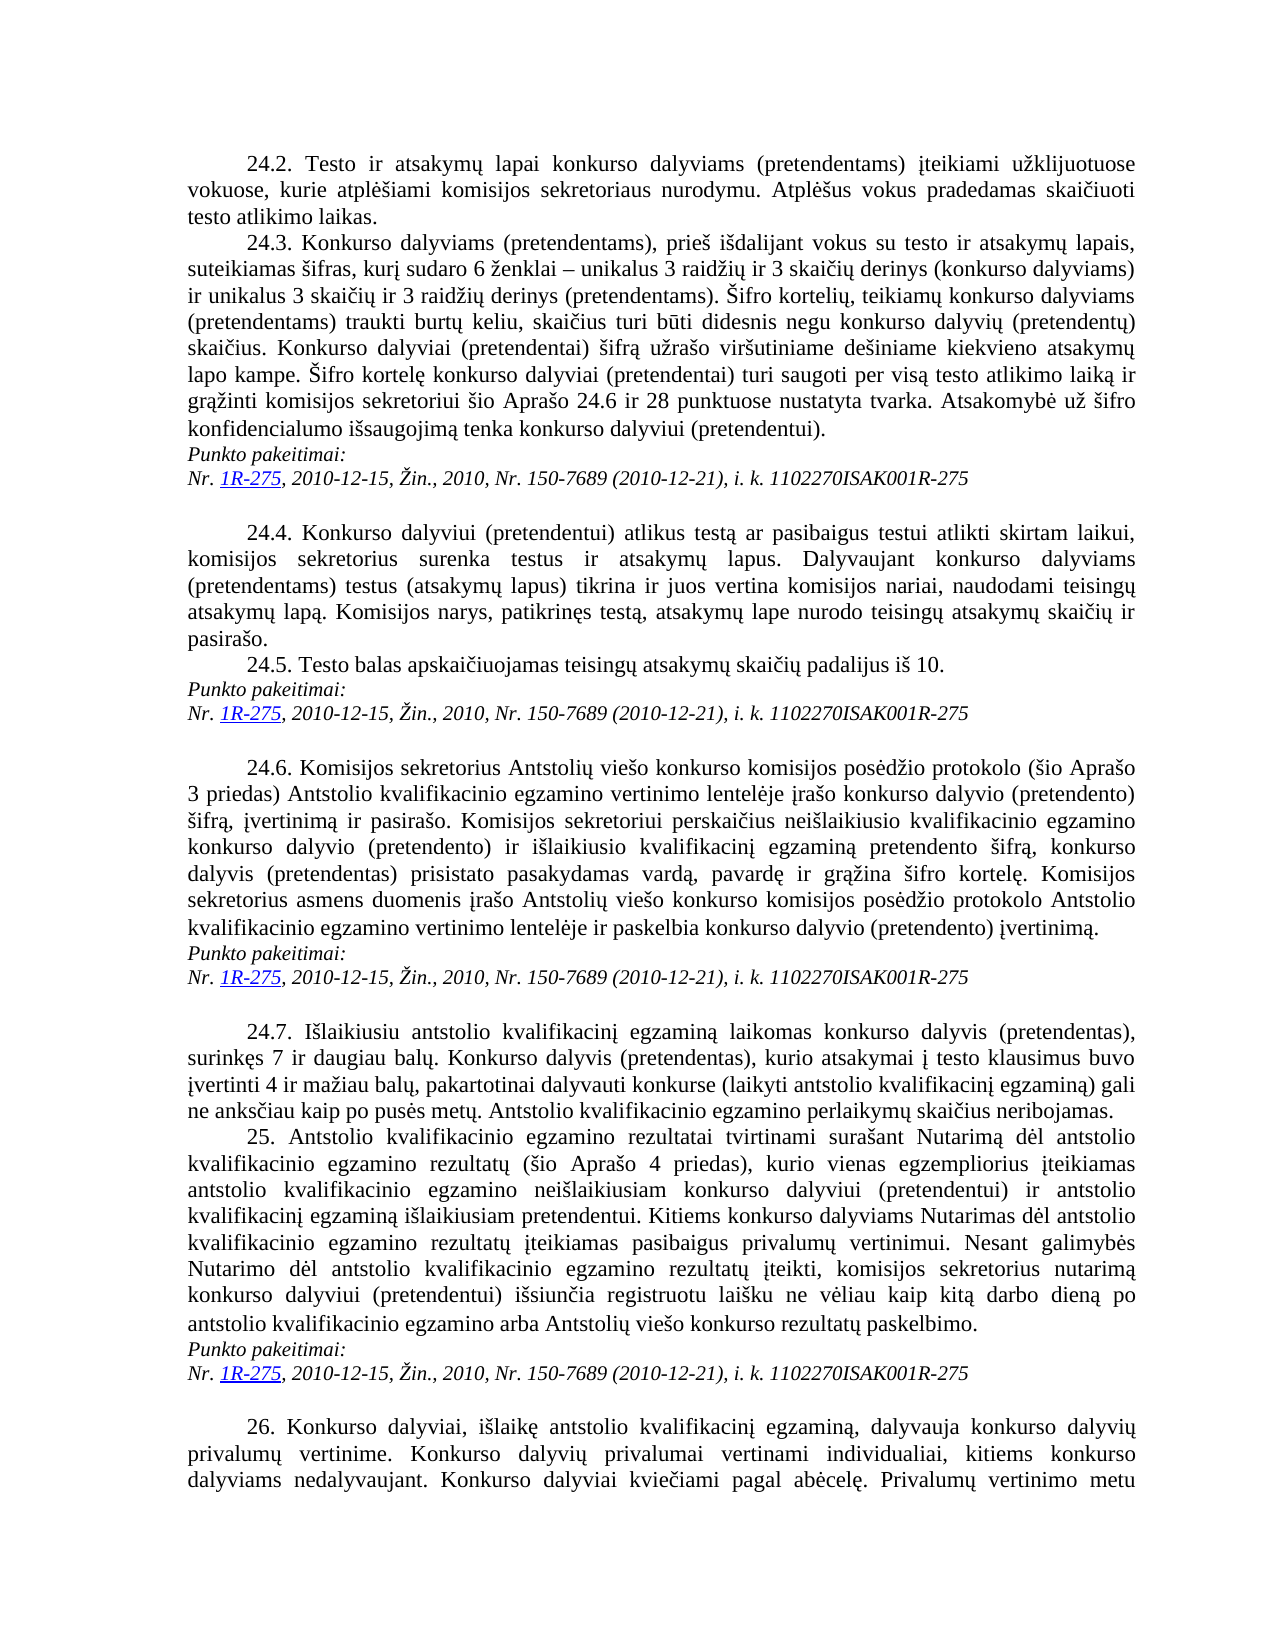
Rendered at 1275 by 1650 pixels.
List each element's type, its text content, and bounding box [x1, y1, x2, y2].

text Punkto pakeitimai: [187, 941, 1137, 965]
text 24.4. Konkurso dalyviui (pretendentui) atlikus testą ar pasibaigus testui atlikti skirtam laikui, komisijos sekretorius surenka testus ir atsakymų lapus. Dalyvaujant konkurso dalyviams (pretendentams) testus (atsakymų lapus) tikrina ir juos vertina komisijos nariai, naudodami teisingų atsakymų lapą. Komisijos narys, patikrinęs testą, atsakymų lape nurodo teisingų atsakymų skaičių ir pasirašo. [187, 519, 1137, 651]
text Punkto pakeitimai: [187, 677, 1137, 701]
text Punkto pakeitimai: [187, 1337, 1137, 1361]
text 24.2. Testo ir atsakymų lapai konkurso dalyviams (pretendentams) įteikiami užklijuotuose vokuose, kurie atplėšiami komisijos sekretoriaus nurodymu. Atplėšus vokus pradedamas skaičiuoti testo atlikimo laikas. [187, 150, 1137, 229]
text 24.5. Testo balas apskaičiuojamas teisingų atsakymų skaičių padalijus iš 10. [187, 651, 1137, 677]
text 24.6. Komisijos sekretorius Antstolių viešo konkurso komisijos posėdžio protokolo (šio Aprašo 3 priedas) Antstolio kvalifikacinio egzamino vertinimo lentelėje įrašo konkurso dalyvio (pretendento) šifrą, įvertinimą ir pasirašo. Komisijos sekretoriui perskaičius neišlaikiusio kvalifikacinio egzamino konkurso dalyvio (pretendento) ir išlaikiusio kvalifikacinį egzaminą pretendento šifrą, konkurso dalyvis (pretendentas) prisistato pasakydamas vardą, pavardę ir grąžina šifro kortelę. Komisijos sekretorius asmens duomenis įrašo Antstolių viešo konkurso komisijos posėdžio protokolo Antstolio kvalifikacinio egzamino vertinimo lentelėje ir paskelbia konkurso dalyvio (pretendento) įvertinimą. [187, 754, 1137, 941]
text 25. Antstolio kvalifikacinio egzamino rezultatai tvirtinami surašant Nutarimą dėl antstolio kvalifikacinio egzamino rezultatų (šio Aprašo 4 priedas), kurio vienas egzempliorius įteikiamas antstolio kvalifikacinio egzamino neišlaikiusiam konkurso dalyviui (pretendentui) ir antstolio kvalifikacinį egzaminą išlaikiusiam pretendentui. Kitiems konkurso dalyviams Nutarimas dėl antstolio kvalifikacinio egzamino rezultatų įteikiamas pasibaigus privalumų vertinimui. Nesant galimybės Nutarimo dėl antstolio kvalifikacinio egzamino rezultatų įteikti, komisijos sekretorius nutarimą konkurso dalyviui (pretendentui) išsiunčia registruotu laišku ne vėliau kaip kitą darbo dieną po antstolio kvalifikacinio egzamino arba Antstolių viešo konkurso rezultatų paskelbimo. [187, 1123, 1137, 1337]
text Nr. 1R-275, 2010-12-15, Žin., 2010, Nr. 150-7689 (2010-12-21), i. k. 1102270ISAK001R-275 [187, 466, 1137, 490]
text Nr. 1R-275, 2010-12-15, Žin., 2010, Nr. 150-7689 (2010-12-21), i. k. 1102270ISAK001R-275 [187, 1361, 1137, 1385]
text 26. Konkurso dalyviai, išlaikę antstolio kvalifikacinį egzaminą, dalyvauja konkurso dalyvių privalumų vertinime. Konkurso dalyvių privalumai vertinami individualiai, kitiems konkurso dalyviams nedalyvaujant. Konkurso dalyviai kviečiami pagal abėcelę. Privalumų vertinimo metu [187, 1413, 1137, 1492]
text 24.7. Išlaikiusiu antstolio kvalifikacinį egzaminą laikomas konkurso dalyvis (pretendentas), surinkęs 7 ir daugiau balų. Konkurso dalyvis (pretendentas), kurio atsakymai į testo klausimus buvo įvertinti 4 ir mažiau balų, pakartotinai dalyvauti konkurse (laikyti antstolio kvalifikacinį egzaminą) gali ne anksčiau kaip po pusės metų. Antstolio kvalifikacinio egzamino perlaikymų skaičius neribojamas. [187, 1018, 1137, 1123]
text 24.3. Konkurso dalyviams (pretendentams), prieš išdalijant vokus su testo ir atsakymų lapais, suteikiamas šifras, kurį sudaro 6 ženklai – unikalus 3 raidžių ir 3 skaičių derinys (konkurso dalyviams) ir unikalus 3 skaičių ir 3 raidžių derinys (pretendentams). Šifro kortelių, teikiamų konkurso dalyviams (pretendentams) traukti burtų keliu, skaičius turi būti didesnis negu konkurso dalyvių (pretendentų) skaičius. Konkurso dalyviai (pretendentai) šifrą užrašo viršutiniame dešiniame kiekvieno atsakymų lapo kampe. Šifro kortelę konkurso dalyviai (pretendentai) turi saugoti per visą testo atlikimo laiką ir grąžinti komisijos sekretoriui šio Aprašo 24.6 ir 28 punktuose nustatyta tvarka. Atsakomybė už šifro konfidencialumo išsaugojimą tenka konkurso dalyviui (pretendentui). [187, 229, 1137, 442]
text Nr. 1R-275, 2010-12-15, Žin., 2010, Nr. 150-7689 (2010-12-21), i. k. 1102270ISAK001R-275 [187, 965, 1137, 989]
text Punkto pakeitimai: [187, 442, 1137, 466]
text Nr. 1R-275, 2010-12-15, Žin., 2010, Nr. 150-7689 (2010-12-21), i. k. 1102270ISAK001R-275 [187, 701, 1137, 725]
